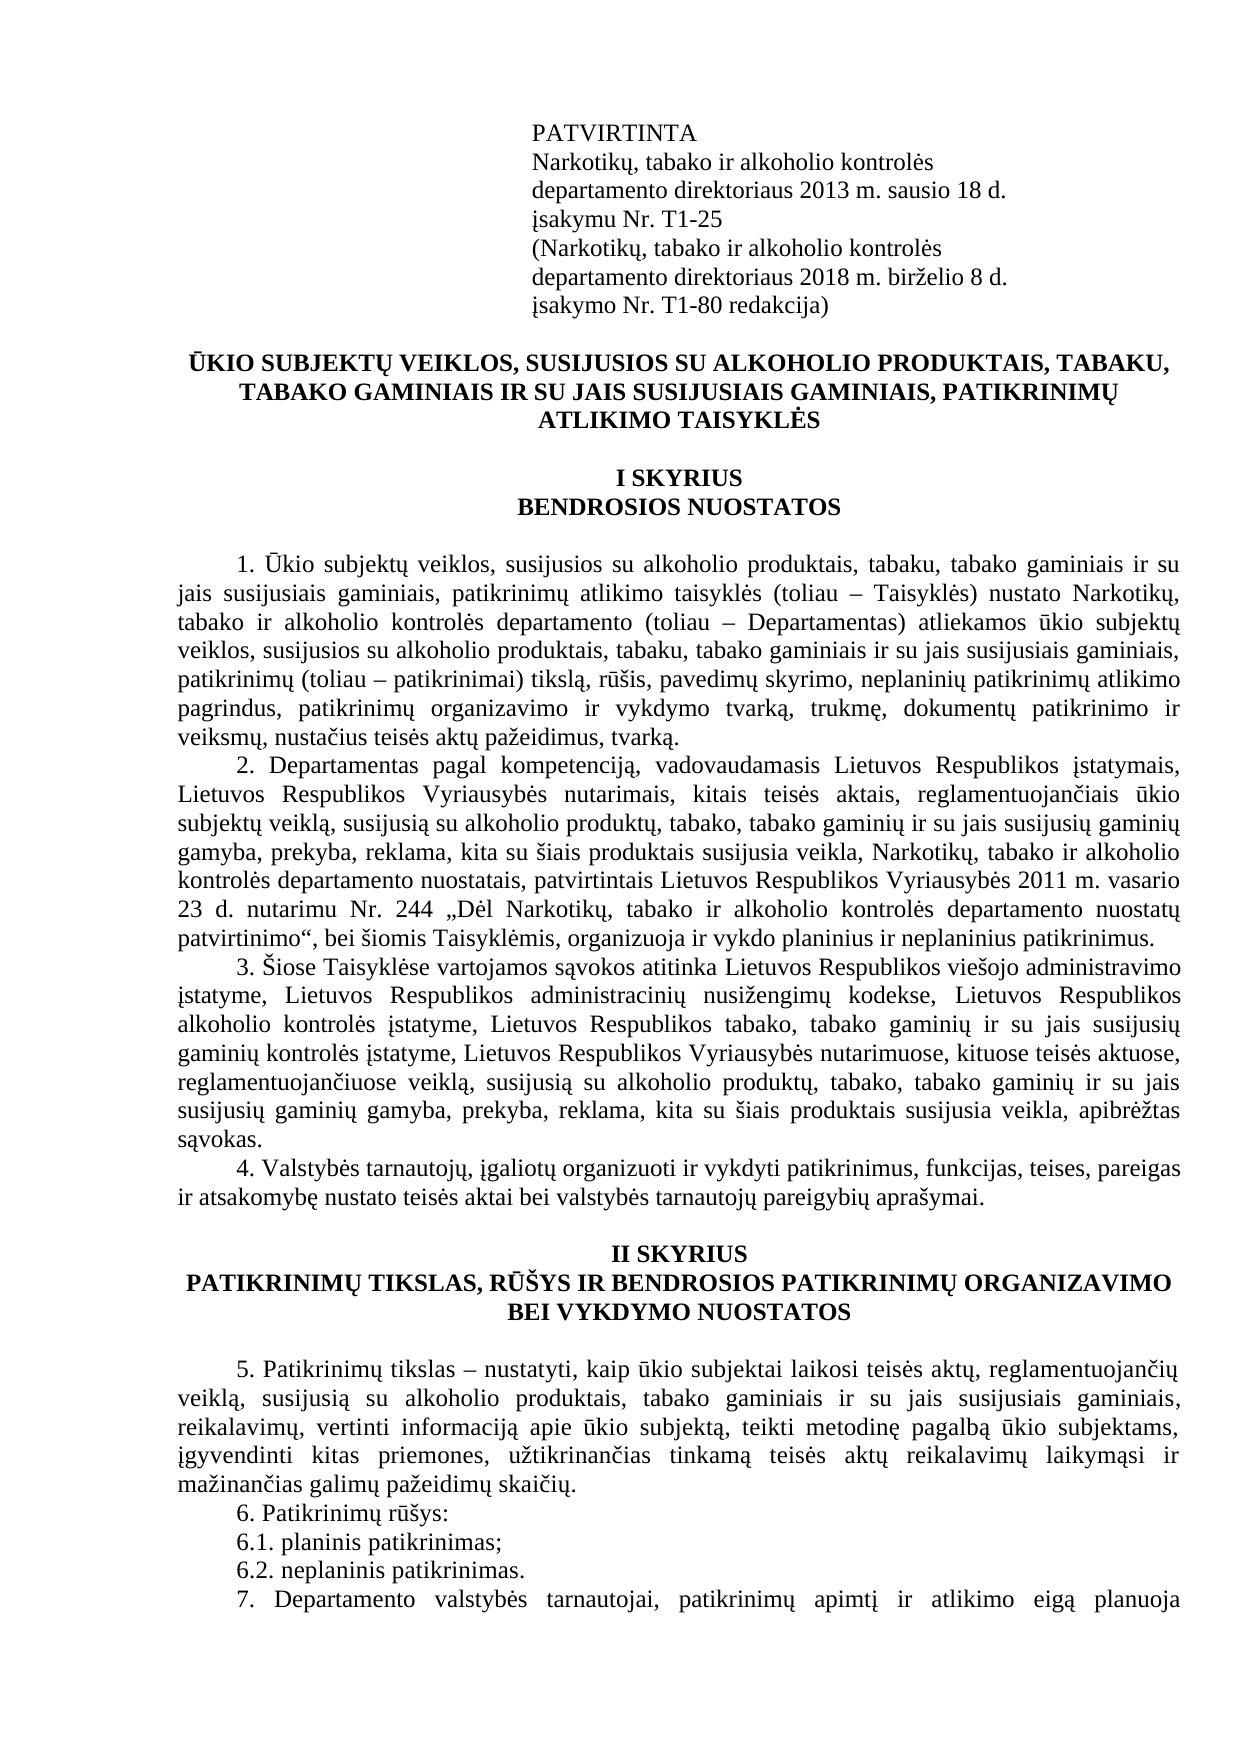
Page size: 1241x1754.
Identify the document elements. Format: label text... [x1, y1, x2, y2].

text 4. Valstybės tarnautojų, įgaliotų organizuoti ir vykdyti patikrinimus, funkcijas, teises, pareigas ir atsakomybę nustato teisės aktai bei valstybės tarnautojų pareigybių aprašymai. [177, 1153, 1181, 1211]
text 6.2. neplaninis patikrinimas. [177, 1556, 1181, 1584]
text įsakymu Nr. T1-25 [532, 204, 1181, 233]
text 7. Departamento valstybės tarnautojai, patikrinimų apimtį ir atlikimo eigą planuoja [177, 1584, 1181, 1613]
text 6. Patikrinimų rūšys: [177, 1498, 1181, 1527]
text departamento direktoriaus 2013 m. sausio 18 d. [532, 176, 1181, 204]
text II SKYRIUS [177, 1239, 1181, 1268]
text 3. Šiose Taisyklėse vartojamos sąvokos atitinka Lietuvos Respublikos viešojo administravimo įstatyme, Lietuvos Respublikos administracinių nusižengimų kodekse, Lietuvos Respublikos alkoholio kontrolės įstatyme, Lietuvos Respublikos tabako, tabako gaminių ir su jais susijusių gaminių kontrolės įstatyme, Lietuvos Respublikos Vyriausybės nutarimuose, kituose teisės aktuose, reglamentuojančiuose veiklą, susijusią su alkoholio produktų, tabako, tabako gaminių ir su jais susijusių gaminių gamyba, prekyba, reklama, kita su šiais produktais susijusia veikla, apibrėžtas sąvokas. [177, 952, 1181, 1153]
text įsakymo Nr. T1-80 redakcija) [532, 291, 1181, 319]
text 2. Departamentas pagal kompetenciją, vadovaudamasis Lietuvos Respublikos įstatymais, Lietuvos Respublikos Vyriausybės nutarimais, kitais teisės aktais, reglamentuojančiais ūkio subjektų veiklą, susijusią su alkoholio produktų, tabako, tabako gaminių ir su jais susijusių gaminių gamyba, prekyba, reklama, kita su šiais produktais susijusia veikla, Narkotikų, tabako ir alkoholio kontrolės departamento nuostatais, patvirtintais Lietuvos Respublikos Vyriausybės 2011 m. vasario 23 d. nutarimu Nr. 244 „Dėl Narkotikų, tabako ir alkoholio kontrolės departamento nuostatų patvirtinimo“, bei šiomis Taisyklėmis, organizuoja ir vykdo planinius ir neplaninius patikrinimus. [177, 751, 1181, 952]
text ŪKIO SUBJEKTŲ VEIKLOS, SUSIJUSIOS SU ALKOHOLIO PRODUKTAIS, TABAKU, TABAKo gaminiais IR SU JAIS SUSIJUSIAIS GAMINIAIS, PATIKRINIMŲ ATLIKIMO TAISYKLĖS [177, 348, 1181, 434]
text (Narkotikų, tabako ir alkoholio kontrolės [532, 233, 1181, 262]
text BENDROSIOS NUOSTATOS [177, 492, 1181, 521]
text Narkotikų, tabako ir alkoholio kontrolės [532, 147, 1181, 176]
text 1. Ūkio subjektų veiklos, susijusios su alkoholio produktais, tabaku, tabako gaminiais ir su jais susijusiais gaminiais, patikrinimų atlikimo taisyklės (toliau – Taisyklės) nustato Narkotikų, tabako ir alkoholio kontrolės departamento (toliau – Departamentas) atliekamos ūkio subjektų veiklos, susijusios su alkoholio produktais, tabaku, tabako gaminiais ir su jais susijusiais gaminiais, patikrinimų (toliau – patikrinimai) tikslą, rūšis, pavedimų skyrimo, neplaninių patikrinimų atlikimo pagrindus, patikrinimų organizavimo ir vykdymo tvarką, trukmę, dokumentų patikrinimo ir veiksmų, nustačius teisės aktų pažeidimus, tvarką. [177, 549, 1181, 751]
text departamento direktoriaus 2018 m. birželio 8 d. [532, 262, 1181, 291]
text PATVIRTINTA [532, 118, 1181, 147]
text 5. Patikrinimų tikslas – nustatyti, kaip ūkio subjektai laikosi teisės aktų, reglamentuojančių veiklą, susijusią su alkoholio produktais, tabako gaminiais ir su jais susijusiais gaminiais, reikalavimų, vertinti informaciją apie ūkio subjektą, teikti metodinę pagalbą ūkio subjektams, įgyvendinti kitas priemones, užtikrinančias tinkamą teisės aktų reikalavimų laikymąsi ir mažinančias galimų pažeidimų skaičių. [177, 1354, 1181, 1498]
text 6.1. planinis patikrinimas; [177, 1527, 1181, 1556]
text I skyrius [177, 463, 1181, 492]
text patikrinimų TIKSLAS, RŪŠYS ir BENDROSIOS PATIKRINIMŲ ORGANIZAVIMO BEI VYKDYMO NUOSTATOS [177, 1268, 1181, 1326]
